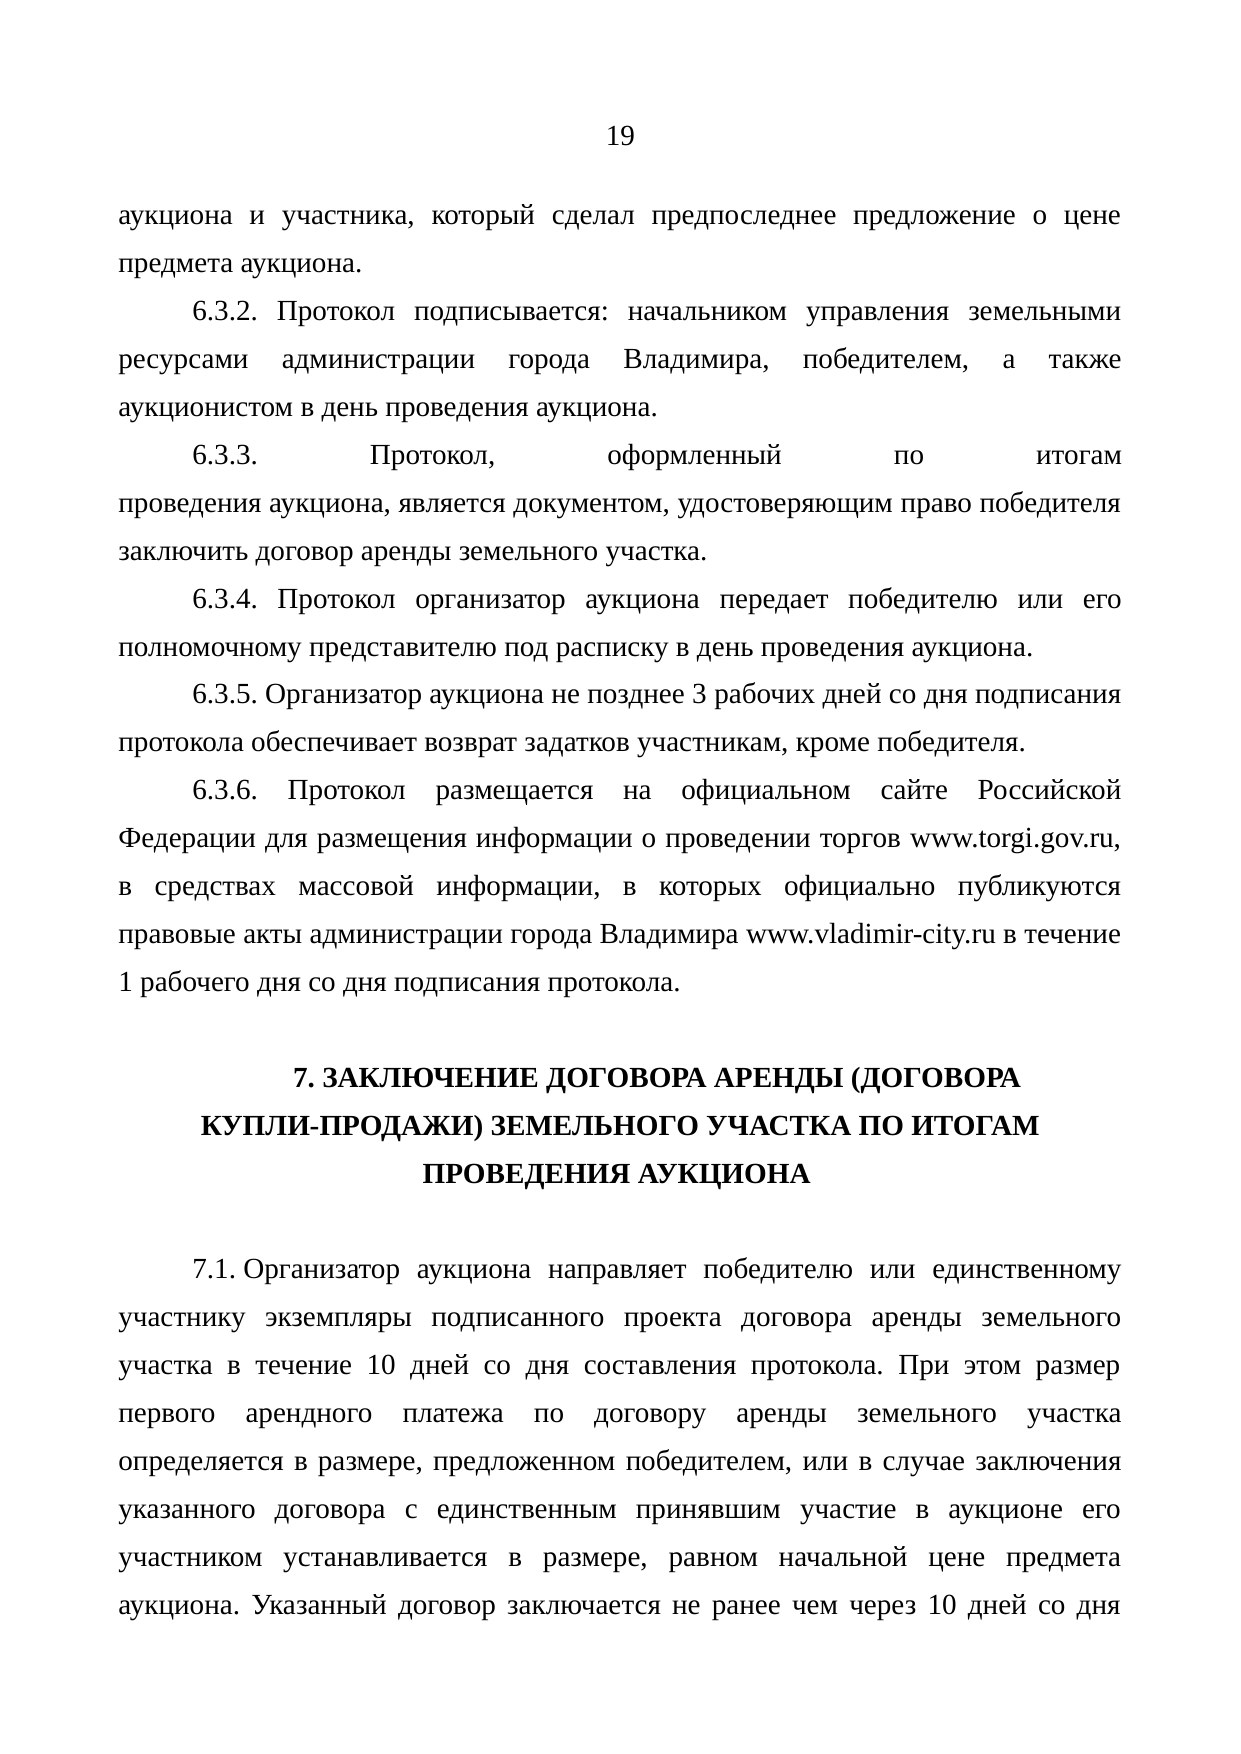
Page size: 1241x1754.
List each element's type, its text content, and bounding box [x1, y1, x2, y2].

text 7. ЗАКЛЮЧЕНИЕ ДОГОВОРА АРЕНДЫ (ДОГОВОРА КУПЛИ-ПРОДАЖИ) ЗЕМЕЛЬНОГО УЧАСТКА ПО ИТОГАМ ПРОВЕДЕНИЯ АУКЦИОНА [118, 1046, 1122, 1189]
text 6.3.4. Протокол организатор аукциона передает победителю или его полномочному представителю под расписку в день проведения аукциона. [118, 566, 1122, 662]
text 6.3.2. Протокол подписывается: начальником управления земельными ресурсами администрации города Владимира, победителем, а также аукционистом в день проведения аукциона. [118, 279, 1122, 423]
text 6.3.6. Протокол размещается на официальном сайте Российской Федерации для размещения информации о проведении торгов www.torgi.gov.ru, в средствах массовой информации, в которых официально публикуются правовые акты администрации города Владимира www.vladimir-city.ru в течение 1 рабочего дня со дня подписания протокола. [118, 758, 1122, 998]
text аукциона и участника, который сделал предпоследнее предложение о цене предмета аукциона. [118, 181, 1122, 279]
text 6.3.5. Организатор аукциона не позднее 3 рабочих дней со дня подписания протокола обеспечивает возврат задатков участникам, кроме победителя. [118, 662, 1122, 758]
text 7.1. Организатор аукциона направляет победителю или единственному участнику экземпляры подписанного проекта договора аренды земельного участка в течение 10 дней со дня составления протокола. При этом размер первого арендного платежа по договору аренды земельного участка определяется в размере, предложенном победителем, или в случае заключения указанного договора с единственным принявшим участие в аукционе его участником устанавливается в размере, равном начальной цене предмета аукциона. Указанный договор заключается не ранее чем через 10 дней со дня [118, 1237, 1122, 1621]
text 6.3.3. Протокол, оформленный по итогам проведения аукциона, является документом, удостоверяющим право победителя заключить договор аренды земельного участка. [118, 423, 1122, 566]
